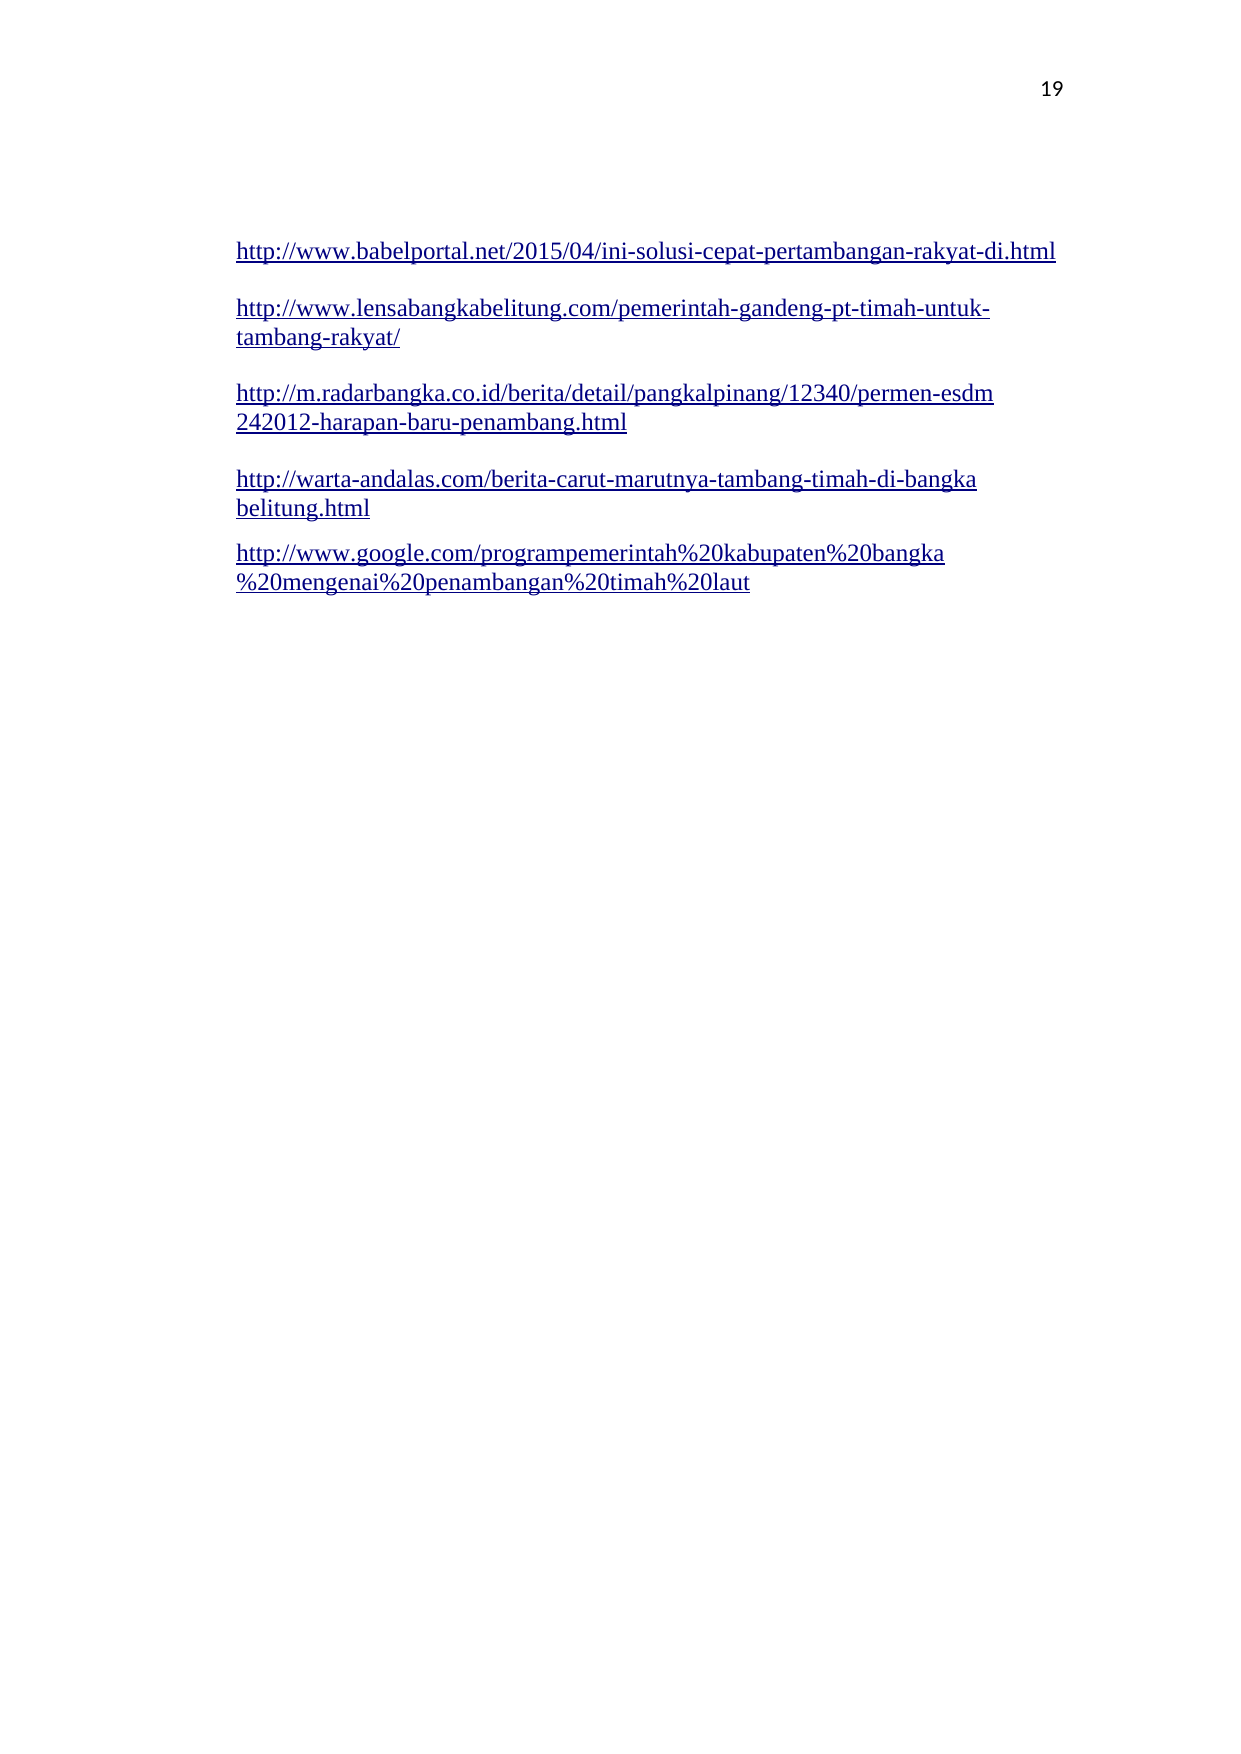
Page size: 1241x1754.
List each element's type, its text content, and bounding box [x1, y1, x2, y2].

text http://warta-andalas.com/berita-carut-marutnya-tambang-timah-di-bangka belitung.html [236, 464, 1063, 522]
text http://www.lensabangkabelitung.com/pemerintah-gandeng-pt-timah-untuk-tambang-rakyat/ [236, 293, 1063, 351]
text http://www.babelportal.net/2015/04/ini-solusi-cepat-pertambangan-rakyat-di.html [236, 236, 1063, 265]
text http://m.radarbangka.co.id/berita/detail/pangkalpinang/12340/permen-esdm 242012-harapan-baru-penambang.html [236, 378, 1063, 436]
text http://www.google.com/programpemerintah%20kabupaten%20bangka%20mengenai%20penambangan%20timah%20laut [236, 538, 1063, 596]
